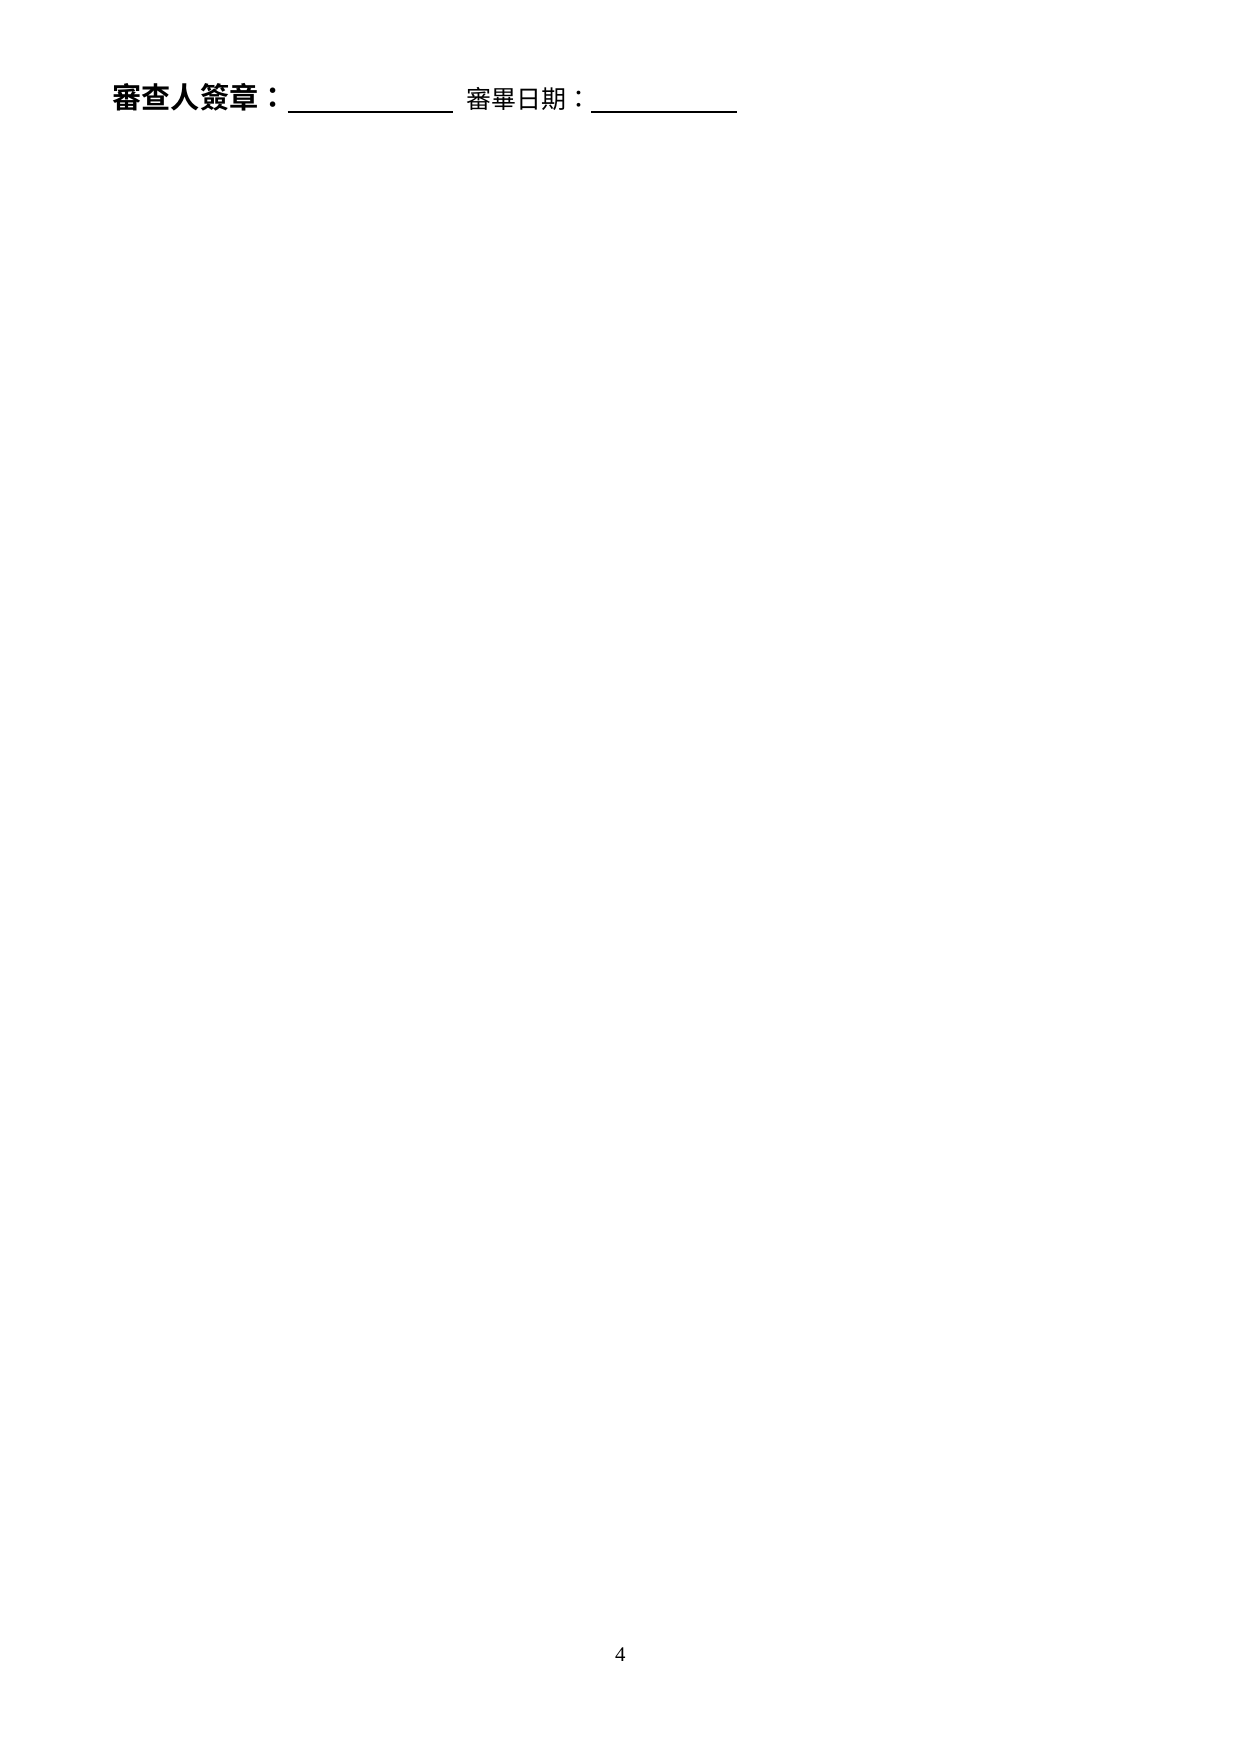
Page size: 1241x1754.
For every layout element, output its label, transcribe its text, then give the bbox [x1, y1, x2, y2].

text 審查人簽章： 審畢日期： [112, 75, 1128, 117]
